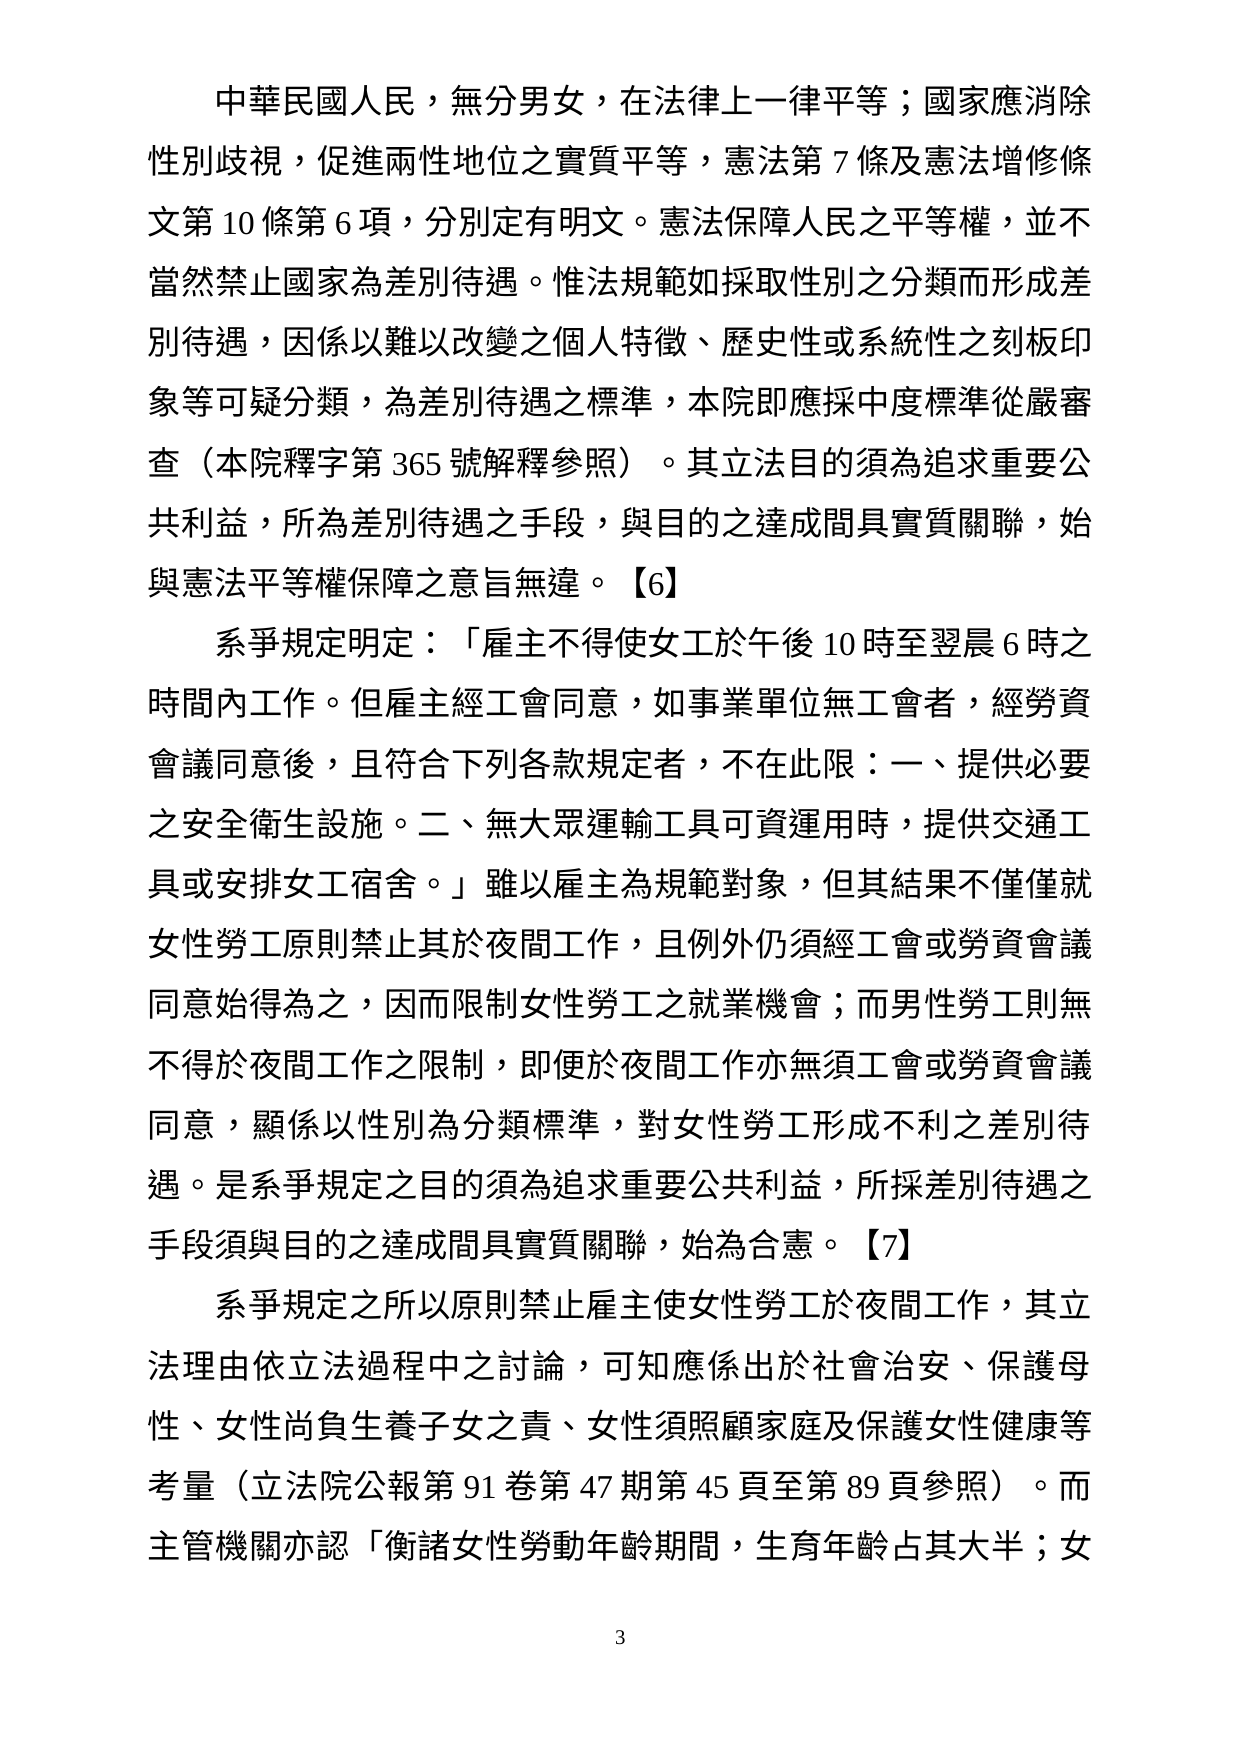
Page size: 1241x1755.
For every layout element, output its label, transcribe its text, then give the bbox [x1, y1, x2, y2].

text 中華民國人民，無分男女，在法律上一律平等；國家應消除性別歧視，促進兩性地位之實質平等，憲法第7條及憲法增修條文第10條第6項，分別定有明文。憲法保障人民之平等權，並不當然禁止國家為差別待遇。惟法規範如採取性別之分類而形成差別待遇，因係以難以改變之個人特徵、歷史性或系統性之刻板印象等可疑分類，為差別待遇之標準，本院即應採中度標準從嚴審查（本院釋字第365號解釋參照）。其立法目的須為追求重要公共利益，所為差別待遇之手段，與目的之達成間具實質關聯，始與憲法平等權保障之意旨無違。【6】 [148, 75, 1093, 605]
text 系爭規定之所以原則禁止雇主使女性勞工於夜間工作，其立法理由依立法過程中之討論，可知應係出於社會治安、保護母性、女性尚負生養子女之責、女性須照顧家庭及保護女性健康等考量（立法院公報第91卷第47期第45頁至第89頁參照）。而主管機關亦認「衡諸女性勞動年齡期間，生育年齡占其大半；女 [148, 1279, 1093, 1568]
text 系爭規定明定：「雇主不得使女工於午後10時至翌晨6時之時間內工作。但雇主經工會同意，如事業單位無工會者，經勞資會議同意後，且符合下列各款規定者，不在此限：一、提供必要之安全衛生設施。二、無大眾運輸工具可資運用時，提供交通工具或安排女工宿舍。」雖以雇主為規範對象，但其結果不僅僅就女性勞工原則禁止其於夜間工作，且例外仍須經工會或勞資會議同意始得為之，因而限制女性勞工之就業機會；而男性勞工則無不得於夜間工作之限制，即便於夜間工作亦無須工會或勞資會議同意，顯係以性別為分類標準，對女性勞工形成不利之差別待遇。是系爭規定之目的須為追求重要公共利益，所採差別待遇之手段須與目的之達成間具實質關聯，始為合憲。【7】 [148, 617, 1093, 1267]
